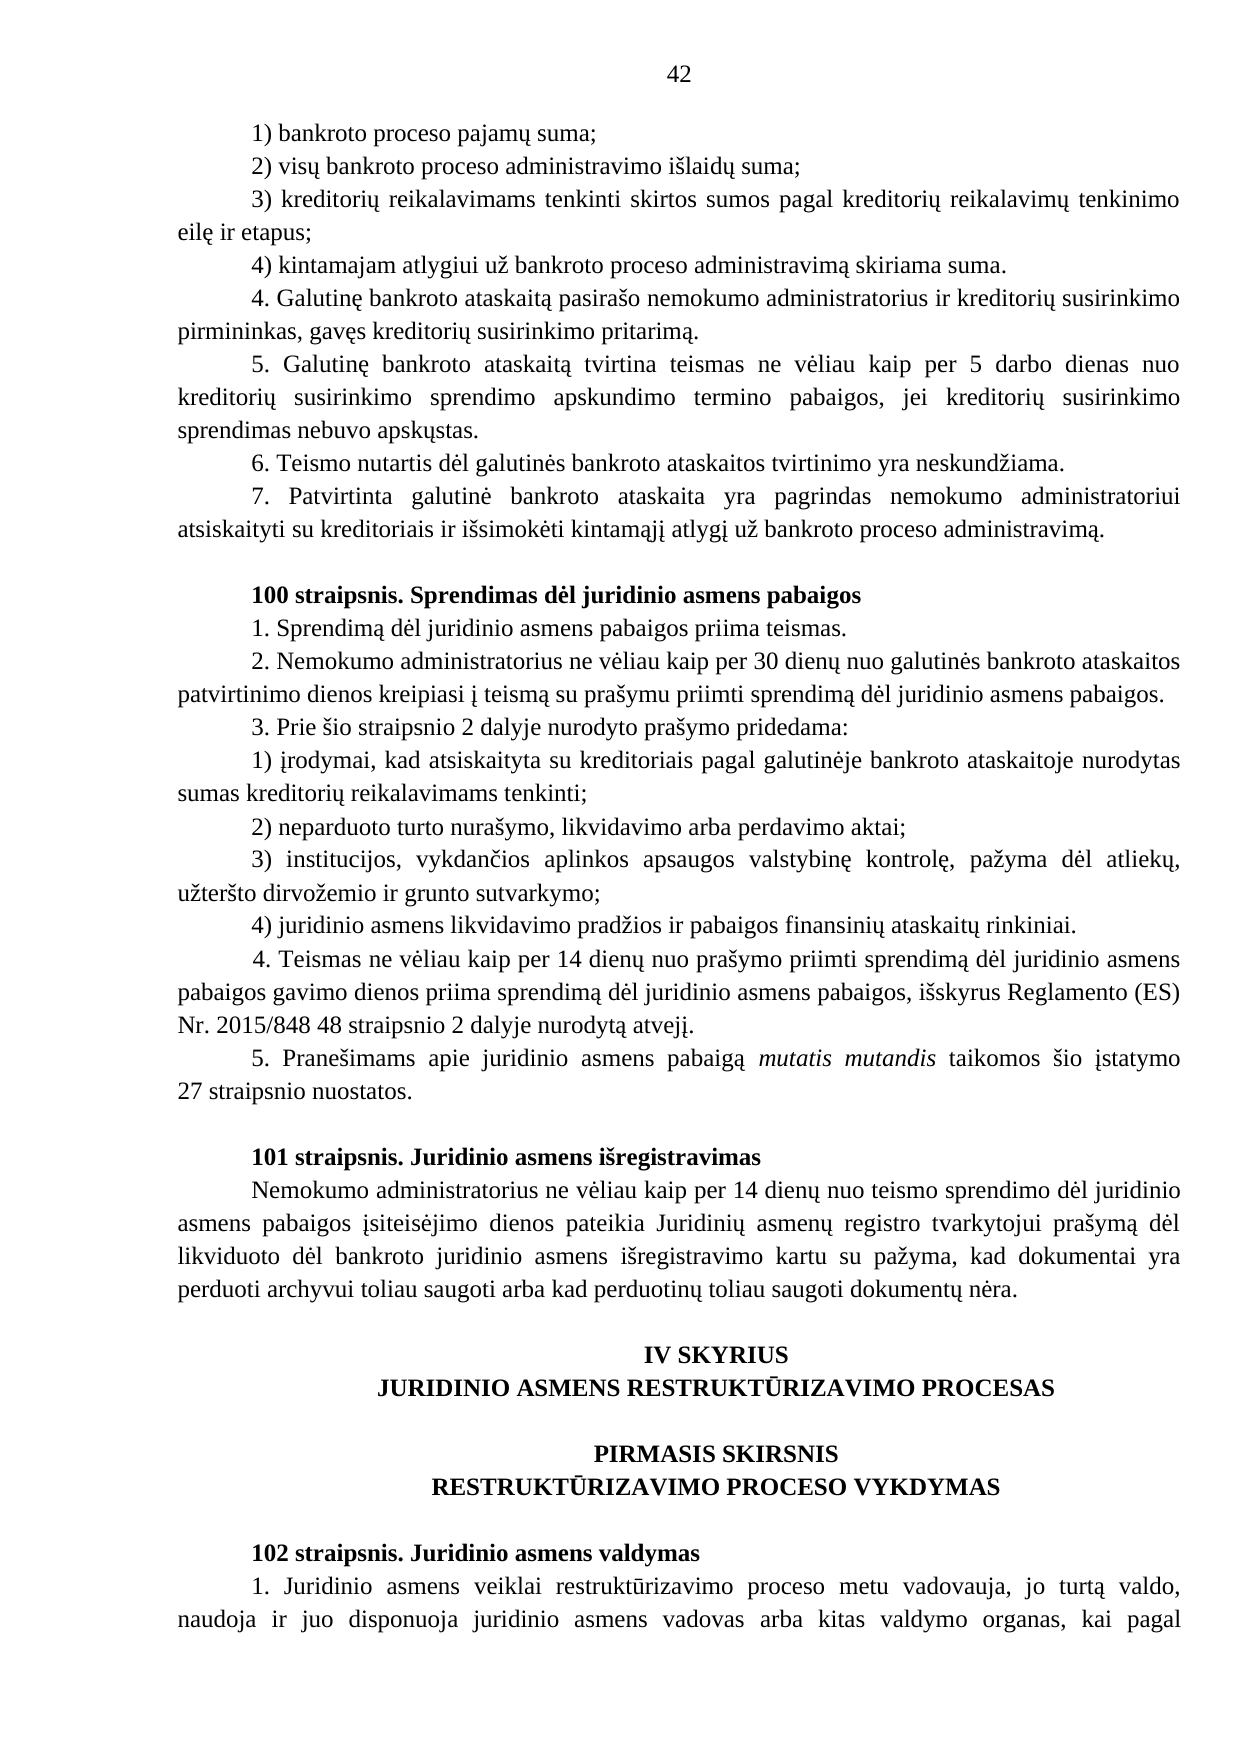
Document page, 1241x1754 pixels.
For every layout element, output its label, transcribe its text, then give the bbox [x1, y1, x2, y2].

text 2) neparduoto turto nurašymo, likvidavimo arba perdavimo aktai; [177, 812, 1181, 840]
text 5. Pranešimams apie juridinio asmens pabaigą mutatis mutandis taikomos šio įstatymo 27 straipsnio nuostatos. [177, 1043, 1181, 1104]
text 3. Prie šio straipsnio 2 dalyje nurodyto prašymo pridedama: [177, 712, 1181, 741]
text 4) juridinio asmens likvidavimo pradžios ir pabaigos finansinių ataskaitų rinkiniai. [177, 911, 1181, 939]
text 3) kreditorių reikalavimams tenkinti skirtos sumos pagal kreditorių reikalavimų tenkinimo eilę ir etapus; [177, 184, 1181, 246]
text 101 straipsnis. Juridinio asmens išregistravimas [177, 1142, 1181, 1171]
text 5. Galutinę bankroto ataskaitą tvirtina teismas ne vėliau kaip per 5 darbo dienas nuo kreditorių susirinkimo sprendimo apskundimo termino pabaigos, jei kreditorių susirinkimo sprendimas nebuvo apskųstas. [177, 349, 1181, 444]
text 7. Patvirtinta galutinė bankroto ataskaita yra pagrindas nemokumo administratoriui atsiskaityti su kreditoriais ir išsimokėti kintamąjį atlygį už bankroto proceso administravimą. [177, 481, 1181, 543]
text 6. Teismo nutartis dėl galutinės bankroto ataskaitos tvirtinimo yra neskundžiama. [177, 448, 1181, 477]
text 4) kintamajam atlygiui už bankroto proceso administravimą skiriama suma. [177, 250, 1181, 279]
text 1) bankroto proceso pajamų suma; [177, 118, 1181, 147]
text 4. Teismas ne vėliau kaip per 14 dienų nuo prašymo priimti sprendimą dėl juridinio asmens pabaigos gavimo dienos priima sprendimą dėl juridinio asmens pabaigos, išskyrus Reglamento (ES) Nr. 2015/848 48 straipsnio 2 dalyje nurodytą atvejį. [177, 944, 1181, 1038]
text 3) institucijos, vykdančios aplinkos apsaugos valstybinę kontrolę, pažyma dėl atliekų, užteršto dirvožemio ir grunto sutvarkymo; [177, 844, 1181, 906]
text 2. Nemokumo administratorius ne vėliau kaip per 30 dienų nuo galutinės bankroto ataskaitos patvirtinimo dienos kreipiasi į teismą su prašymu priimti sprendimą dėl juridinio asmens pabaigos. [177, 646, 1181, 708]
text RESTRUKTŪRIZAVIMO PROCESO VYKDYMAS [177, 1472, 1181, 1501]
text 1. Sprendimą dėl juridinio asmens pabaigos priima teismas. [177, 613, 1181, 642]
text IV SKYRIUS [177, 1340, 1181, 1369]
text 2) visų bankroto proceso administravimo išlaidų suma; [177, 151, 1181, 180]
text JURIDINIO ASMENS RESTRUKTŪRIZAVIMO PROCESAS [177, 1373, 1181, 1402]
text 1) įrodymai, kad atsiskaityta su kreditoriais pagal galutinėje bankroto ataskaitoje nurodytas sumas kreditorių reikalavimams tenkinti; [177, 746, 1181, 807]
text 4. Galutinę bankroto ataskaitą pasirašo nemokumo administratorius ir kreditorių susirinkimo pirmininkas, gavęs kreditorių susirinkimo pritarimą. [177, 283, 1181, 345]
text Nemokumo administratorius ne vėliau kaip per 14 dienų nuo teismo sprendimo dėl juridinio asmens pabaigos įsiteisėjimo dienos pateikia Juridinių asmenų registro tvarkytojui prašymą dėl likviduoto dėl bankroto juridinio asmens išregistravimo kartu su pažyma, kad dokumentai yra perduoti archyvui toliau saugoti arba kad perduotinų toliau saugoti dokumentų nėra. [177, 1175, 1181, 1303]
text 1. Juridinio asmens veiklai restruktūrizavimo proceso metu vadovauja, jo turtą valdo, naudoja ir juo disponuoja juridinio asmens vadovas arba kitas valdymo organas, kai pagal [177, 1571, 1181, 1633]
text PIRMASIS SKIRSNIS [177, 1439, 1181, 1468]
text 102 straipsnis. Juridinio asmens valdymas [177, 1538, 1181, 1567]
text 100 straipsnis. Sprendimas dėl juridinio asmens pabaigos [177, 580, 1181, 609]
